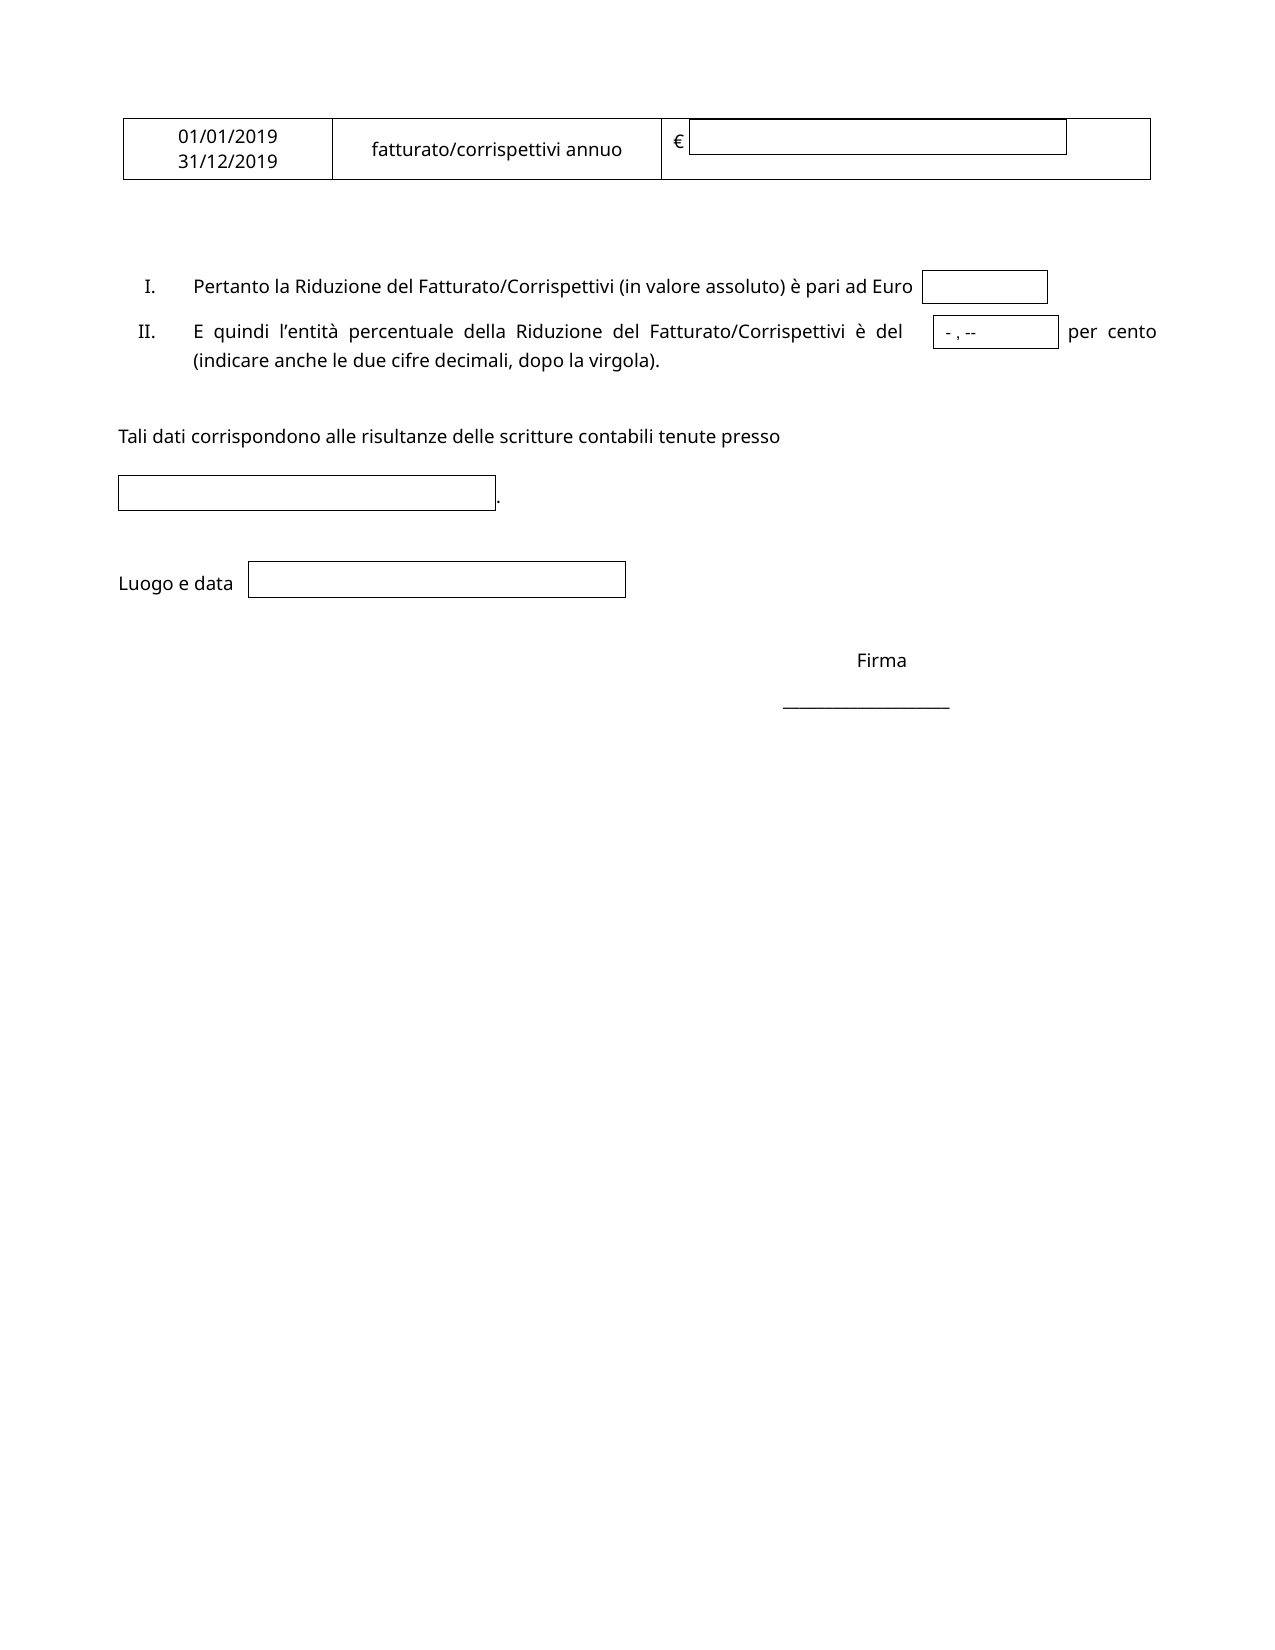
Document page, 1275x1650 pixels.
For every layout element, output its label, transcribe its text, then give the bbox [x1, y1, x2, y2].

table_cell € [662, 119, 1150, 178]
list E quindi l’entità percentuale della Riduzione del Fatturato/Corrispettivi è del per cento (indicare anche le due cifre decimali, dopo la virgola). [156, 315, 1157, 373]
table_cell 01/01/2019 31/12/2019 [124, 119, 332, 178]
list Pertanto la Riduzione del Fatturato/Corrispettivi (in valore assoluto) è pari ad Euro [156, 270, 922, 303]
text Luogo e data [118, 561, 248, 597]
text [626, 561, 1157, 597]
text Firma [857, 648, 1157, 673]
text ____________________ [783, 686, 1157, 711]
list [1048, 270, 1157, 303]
text Tali dati corrispondono alle risultanze delle scritture contabili tenute presso [118, 424, 1157, 449]
text . [496, 475, 1157, 510]
table_cell fatturato/corrispettivi annuo [333, 119, 661, 178]
